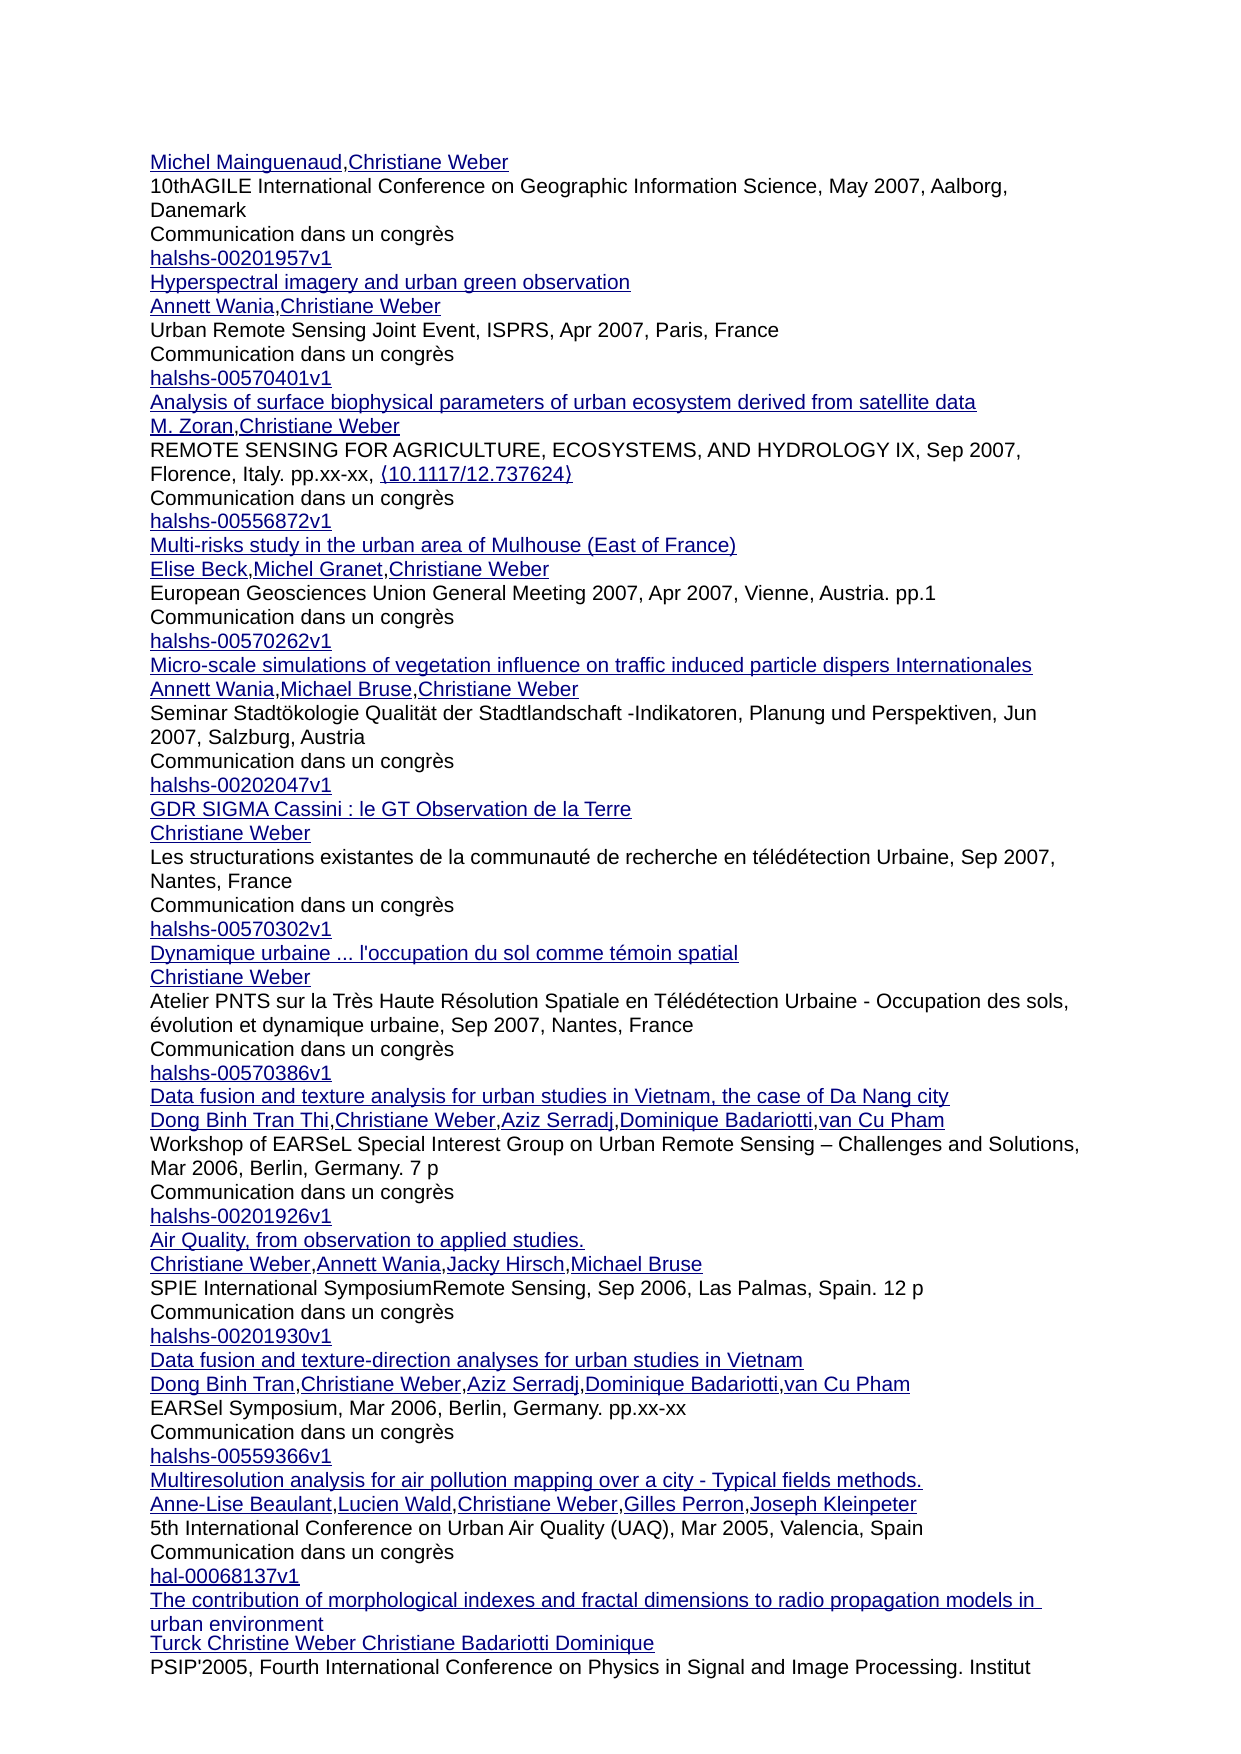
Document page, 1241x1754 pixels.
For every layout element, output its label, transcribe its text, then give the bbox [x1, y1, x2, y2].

table_cell GDR SIGMA Cassini : le GT Observation de la Terre Christiane Weber Les structurations existantes de la communauté de recherche en télédétection Urbaine, Sep 2007, Nantes, France Communication dans un congrès halshs-00570302v1 [150, 797, 1090, 941]
table_cell Multiresolution analysis for air pollution mapping over a city - Typical fields methods. Anne-Lise Beaulant,Lucien Wald,Christiane Weber,Gilles Perron,Joseph Kleinpeter 5th International Conference on Urban Air Quality (UAQ), Mar 2005, Valencia, Spain Communication dans un congrès hal-00068137v1 [150, 1468, 1090, 1587]
table_cell Data fusion and texture-direction analyses for urban studies in Vietnam Dong Binh Tran,Christiane Weber,Aziz Serradj,Dominique Badariotti,van Cu Pham EARSel Symposium, Mar 2006, Berlin, Germany. pp.xx-xx Communication dans un congrès halshs-00559366v1 [150, 1348, 1090, 1468]
table_cell Multi-risks study in the urban area of Mulhouse (East of France) Elise Beck,Michel Granet,Christiane Weber European Geosciences Union General Meeting 2007, Apr 2007, Vienne, Austria. pp.1 Communication dans un congrès halshs-00570262v1 [150, 533, 1090, 653]
table_cell Air Quality, from observation to applied studies. Christiane Weber,Annett Wania,Jacky Hirsch,Michael Bruse SPIE International SymposiumRemote Sensing, Sep 2006, Las Palmas, Spain. 12 p Communication dans un congrès halshs-00201930v1 [150, 1228, 1090, 1348]
table_cell Hyperspectral imagery and urban green observation Annett Wania,Christiane Weber Urban Remote Sensing Joint Event, ISPRS, Apr 2007, Paris, France Communication dans un congrès halshs-00570401v1 [150, 270, 1090, 389]
table_cell The contribution of morphological indexes and fractal dimensions to radio propagation models in urban environment Turck Christine Weber Christiane Badariotti Dominique PSIP'2005, Fourth International Conference on Physics in Signal and Image Processing. Institut [150, 1588, 1090, 1679]
table_cell Analysis of surface biophysical parameters of urban ecosystem derived from satellite data M. Zoran,Christiane Weber REMOTE SENSING FOR AGRICULTURE, ECOSYSTEMS, AND HYDROLOGY IX, Sep 2007, Florence, Italy. pp.xx-xx, ⟨10.1117/12.737624⟩ Communication dans un congrès halshs-00556872v1 [150, 390, 1090, 533]
table_cell Michel Mainguenaud,Christiane Weber 10thAGILE International Conference on Geographic Information Science, May 2007, Aalborg, Danemark Communication dans un congrès halshs-00201957v1 [150, 150, 1090, 270]
table_cell Dynamique urbaine ... l'occupation du sol comme témoin spatial Christiane Weber Atelier PNTS sur la Très Haute Résolution Spatiale en Télédétection Urbaine - Occupation des sols, évolution et dynamique urbaine, Sep 2007, Nantes, France Communication dans un congrès halshs-00570386v1 [150, 941, 1090, 1084]
table_cell Data fusion and texture analysis for urban studies in Vietnam, the case of Da Nang city Dong Binh Tran Thi,Christiane Weber,Aziz Serradj,Dominique Badariotti,van Cu Pham Workshop of EARSeL Special Interest Group on Urban Remote Sensing – Challenges and Solutions, Mar 2006, Berlin, Germany. 7 p Communication dans un congrès halshs-00201926v1 [150, 1084, 1090, 1228]
table_cell Micro-scale simulations of vegetation influence on traffic induced particle dispers Internationales Annett Wania,Michael Bruse,Christiane Weber Seminar Stadtökologie Qualität der Stadtlandschaft -Indikatoren, Planung und Perspektiven, Jun 2007, Salzburg, Austria Communication dans un congrès halshs-00202047v1 [150, 653, 1090, 797]
